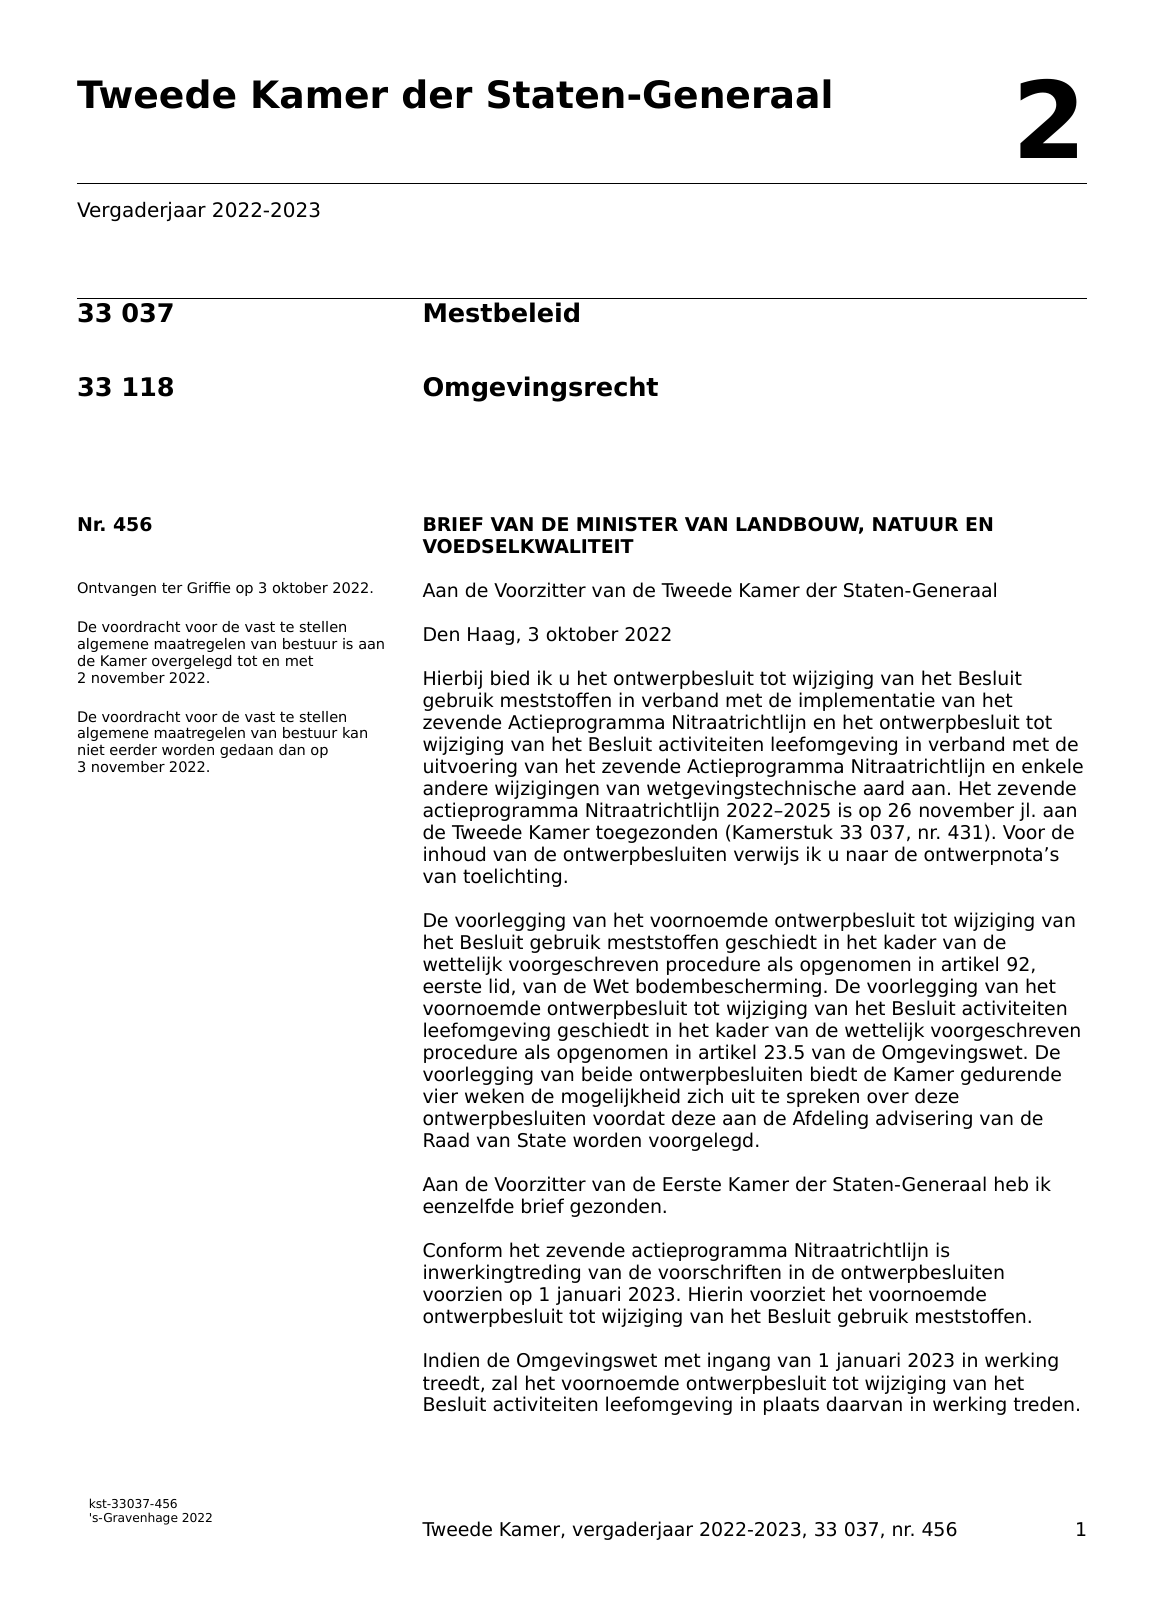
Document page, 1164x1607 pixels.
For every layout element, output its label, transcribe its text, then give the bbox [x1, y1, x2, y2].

text [77, 686, 399, 709]
table_header Tweede Kamer der Staten-Generaal [77, 59, 886, 183]
text De voordracht voor de vast te stellen algemene maatregelen van bestuur is aan de Kamer overgelegd tot en met 2 november 2022. [77, 619, 399, 686]
subtitle 33 037 Mestbeleid [77, 299, 1087, 329]
text 's-Gravenhage 2022 [88, 1511, 323, 1525]
text Indien de Omgevingswet met ingang van 1 januari 2023 in werking treedt, zal het voornoemde ontwerpbesluit tot wijziging van het Besluit activiteiten leefomgeving in plaats daarvan in werking treden. [422, 1350, 1087, 1416]
text Aan de Voorzitter van de Eerste Kamer der Staten-Generaal heb ik eenzelfde brief gezonden. [422, 1174, 1087, 1218]
text Den Haag, 3 oktober 2022 [422, 624, 1087, 646]
text Conform het zevende actieprogramma Nitraatrichtlijn is inwerkingtreding van de voorschriften in de ontwerpbesluiten voorzien op 1 januari 2023. Hierin voorziet het voornoemde ontwerpbesluit tot wijziging van het Besluit gebruik meststoffen. [422, 1240, 1087, 1328]
text Hierbij bied ik u het ontwerpbesluit tot wijziging van het Besluit gebruik meststoffen in verband met de implementatie van het zevende Actieprogramma Nitraatrichtlijn en het ontwerpbesluit tot wijziging van het Besluit activiteiten leefomgeving in verband met de uitvoering van het zevende Actieprogramma Nitraatrichtlijn en enkele andere wijzigingen van wetgevingstechnische aard aan. Het zevende actieprogramma Nitraatrichtlijn 2022–2025 is op 26 november jl. aan de Tweede Kamer toegezonden (Kamerstuk 33 037, nr. 431). Voor de inhoud van de ontwerpbesluiten verwijs ik u naar de ontwerpnota’s van toelichting. [422, 668, 1087, 888]
table_cell Vergaderjaar 2022-2023 [77, 184, 1087, 298]
subtitle Nr. 456 BRIEF VAN DE MINISTER VAN LANDBOUW, NATUUR EN VOEDSELKWALITEIT [77, 514, 1087, 558]
text [77, 597, 399, 619]
text De voordracht voor de vast te stellen algemene maatregelen van bestuur kan niet eerder worden gedaan dan op 3 november 2022. [77, 709, 399, 776]
text Ontvangen ter Griffie op 3 oktober 2022. [77, 580, 399, 597]
text Aan de Voorzitter van de Tweede Kamer der Staten-Generaal [422, 580, 1087, 602]
text kst-33037-456 [88, 1497, 323, 1511]
text De voorlegging van het voornoemde ontwerpbesluit tot wijziging van het Besluit gebruik meststoffen geschiedt in het kader van de wettelijk voorgeschreven procedure als opgenomen in artikel 92, eerste lid, van de Wet bodembescherming. De voorlegging van het voornoemde ontwerpbesluit tot wijziging van het Besluit activiteiten leefomgeving geschiedt in het kader van de wettelijk voorgeschreven procedure als opgenomen in artikel 23.5 van de Omgevingswet. De voorlegging van beide ontwerpbesluiten biedt de Kamer gedurende vier weken de mogelijkheid zich uit te spreken over deze ontwerpbesluiten voordat deze aan de Afdeling advisering van de Raad van State worden voorgelegd. [422, 910, 1087, 1152]
subtitle 33 118 Omgevingsrecht [77, 373, 1087, 403]
table_header 2 [886, 59, 1087, 183]
